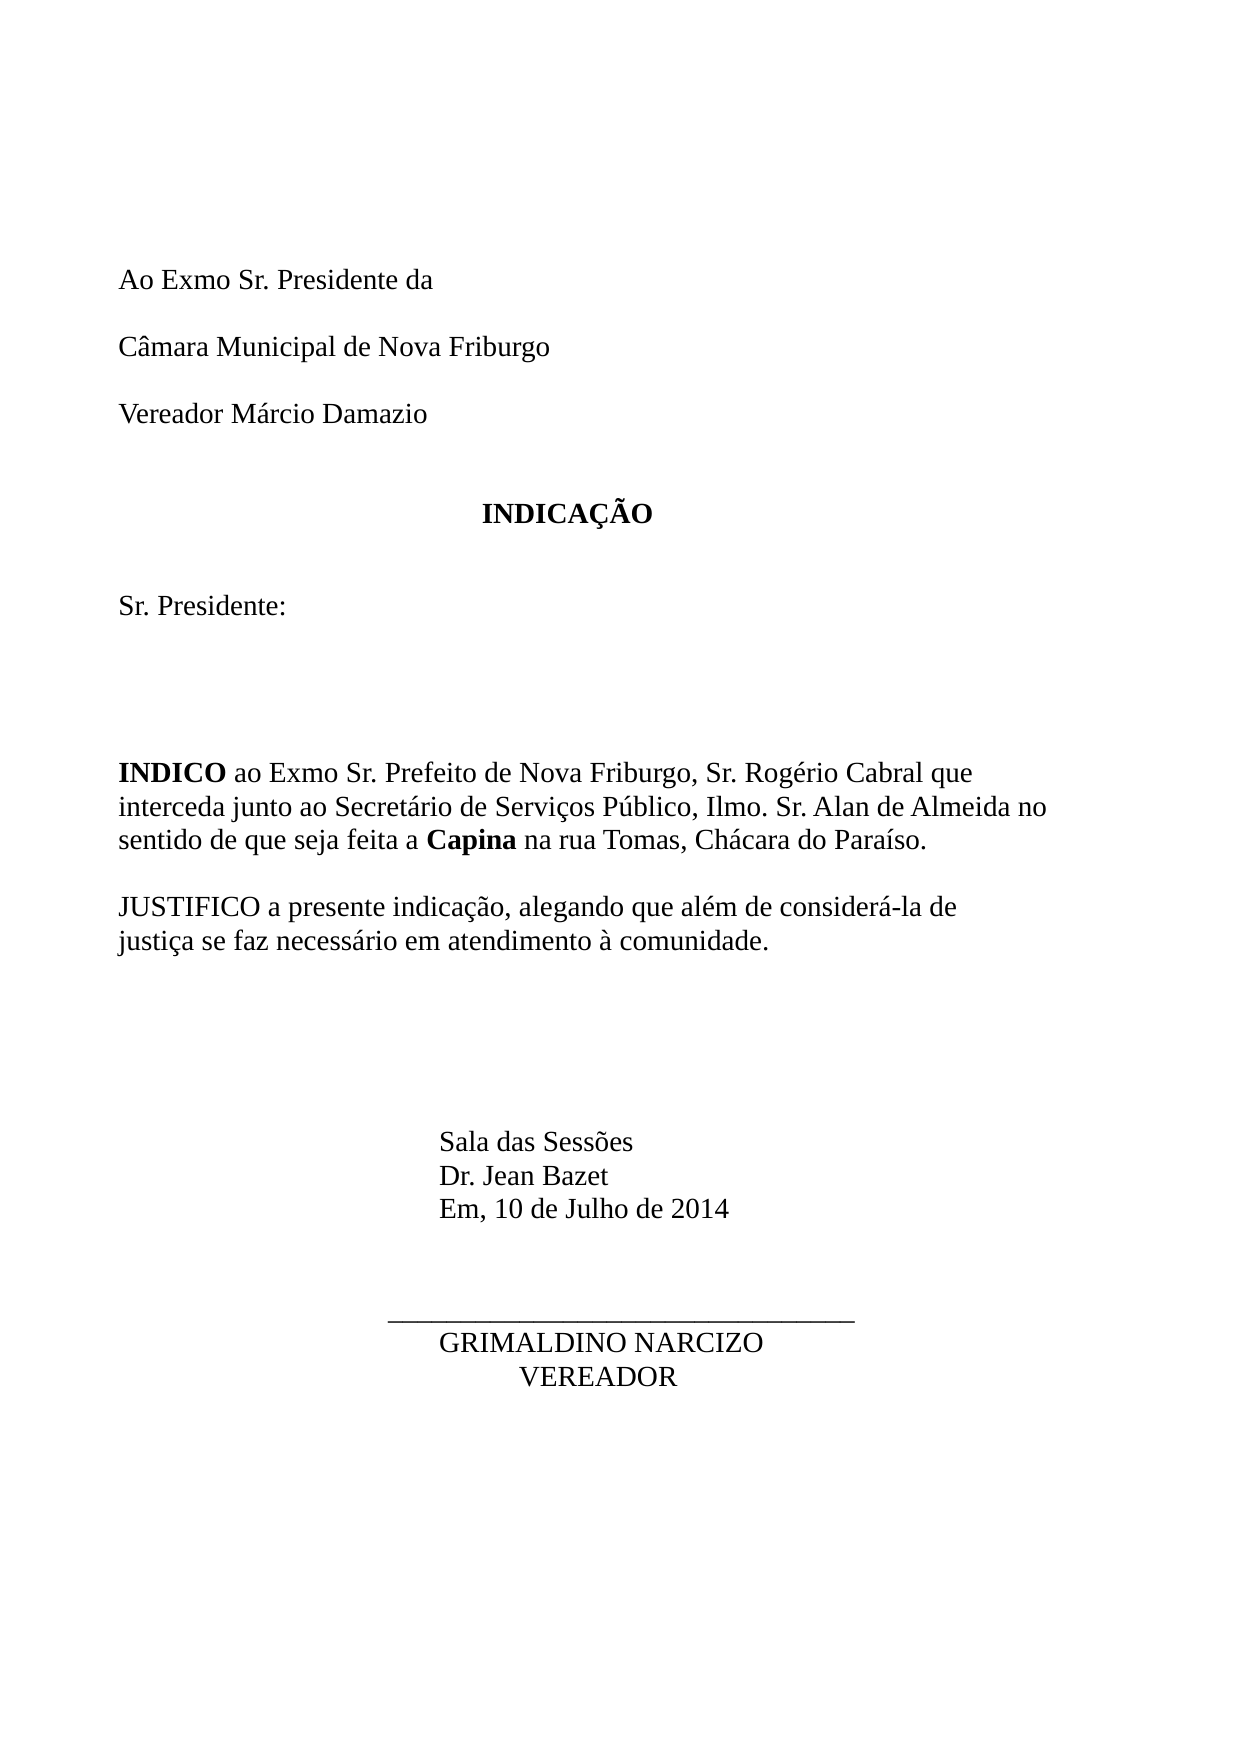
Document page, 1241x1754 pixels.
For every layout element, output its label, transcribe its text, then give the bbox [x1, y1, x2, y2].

text VEREADOR [118, 1359, 1122, 1393]
text JUSTIFICO a presente indicação, alegando que além de considerá-la de [118, 889, 1122, 923]
text justiça se faz necessário em atendimento à comunidade. [118, 923, 1122, 957]
text sentido de que seja feita a Capina na rua Tomas, Chácara do Paraíso. [118, 822, 1122, 856]
text Vereador Márcio Damazio [118, 396, 1122, 429]
text Dr. Jean Bazet [118, 1158, 1122, 1191]
text Em, 10 de Julho de 2014 [118, 1191, 1122, 1225]
text Câmara Municipal de Nova Friburgo [118, 329, 1122, 362]
text interceda junto ao Secretário de Serviços Público, Ilmo. Sr. Alan de Almeida no [118, 789, 1122, 822]
text INDICAÇÃO [118, 497, 1122, 530]
text Sala das Sessões [118, 1124, 1122, 1158]
text Sr. Presidente: [118, 588, 1122, 621]
text INDICO ao Exmo Sr. Prefeito de Nova Friburgo, Sr. Rogério Cabral que [118, 755, 1122, 789]
text GRIMALDINO NARCIZO [118, 1326, 1122, 1359]
text ________________________________ [118, 1292, 1122, 1326]
text Ao Exmo Sr. Presidente da [118, 262, 1122, 295]
